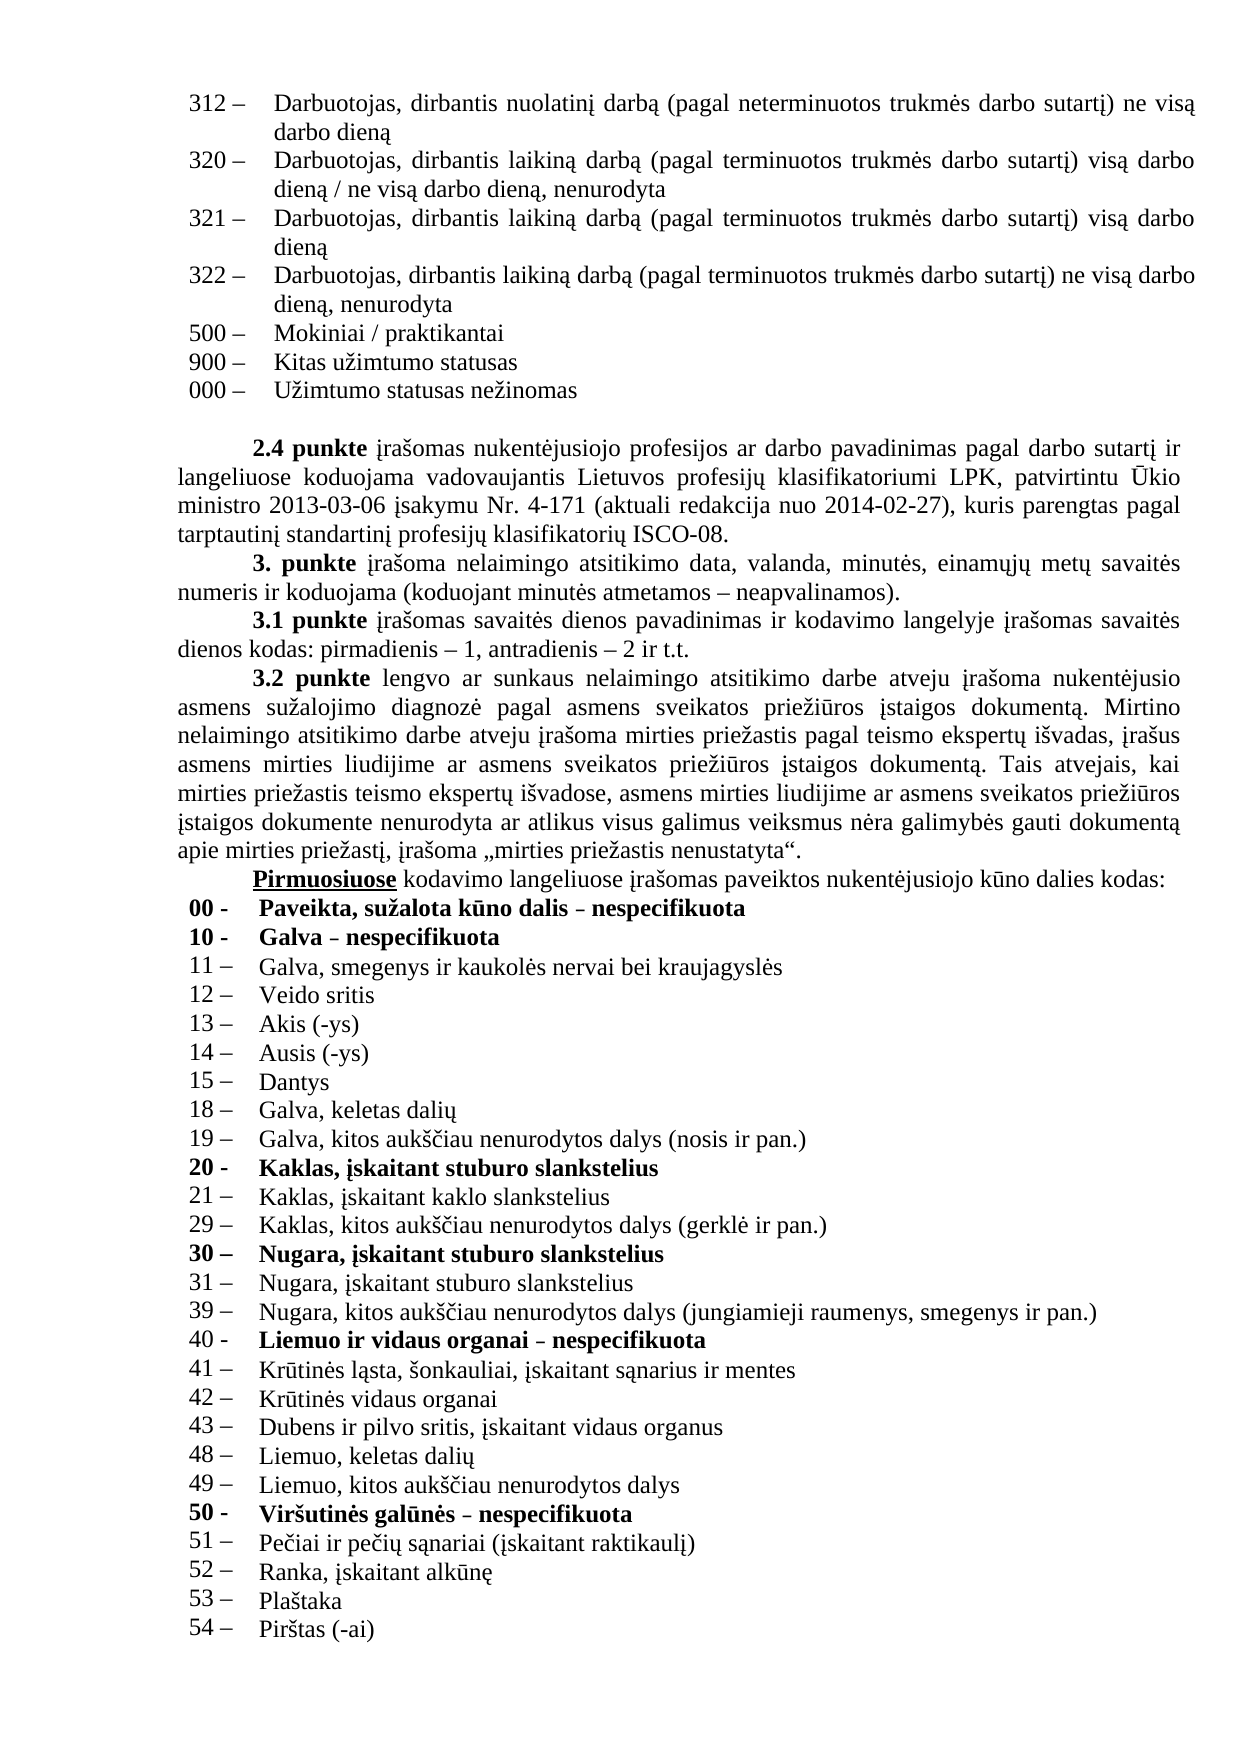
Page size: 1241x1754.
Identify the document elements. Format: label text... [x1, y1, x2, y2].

text 2.4 punkte įrašomas nukentėjusiojo profesijos ar darbo pavadinimas pagal darbo sutartį ir langeliuose koduojama vadovaujantis Lietuvos profesijų klasifikatoriumi LPK, patvirtintu Ūkio ministro 2013-03-06 įsakymu Nr. 4-171 (aktuali redakcija nuo 2014-02-27), kuris parengtas pagal tarptautinį standartinį profesijų klasifikatorių ISCO-08. [177, 433, 1181, 548]
text 3.2 punkte lengvo ar sunkaus nelaimingo atsitikimo darbe atveju įrašoma nukentėjusio asmens sužalojimo diagnozė pagal asmens sveikatos priežiūros įstaigos dokumentą. Mirtino nelaimingo atsitikimo darbe atveju įrašoma mirties priežastis pagal teismo ekspertų išvadas, įrašus asmens mirties liudijime ar asmens sveikatos priežiūros įstaigos dokumentą. Tais atvejais, kai mirties priežastis teismo ekspertų išvadose, asmens mirties liudijime ar asmens sveikatos priežiūros įstaigos dokumente nenurodyta ar atlikus visus galimus veiksmus nėra galimybės gauti dokumentą apie mirties priežastį, įrašoma „mirties priežastis nenustatyta“. [177, 663, 1181, 864]
table_header 00 - 10 - 11 – 12 – 13 – 14 – 15 – 18 – 19 – 20 - 21 – 29 – 30 – 31 – 39 – 40 - 41 – 42 – 43 – 48 – 49 – 50 - 51 – 52 – 53 – 54 – [177, 893, 247, 1643]
text Pirmuosiuose kodavimo langeliuose įrašomas paveiktos nukentėjusiojo kūno dalies kodas: [177, 864, 1181, 893]
table_header Paveikta, sužalota kūno dalis – nespecifikuota Galva – nespecifikuota Galva, smegenys ir kaukolės nervai bei kraujagyslės Veido sritis Akis (-ys) Ausis (-ys) Dantys Galva, keletas dalių Galva, kitos aukščiau nenurodytos dalys (nosis ir pan.) Kaklas, įskaitant stuburo slankstelius Kaklas, įskaitant kaklo slankstelius Kaklas, kitos aukščiau nenurodytos dalys (gerklė ir pan.) Nugara, įskaitant stuburo slankstelius Nugara, įskaitant stuburo slankstelius Nugara, kitos aukščiau nenurodytos dalys (jungiamieji raumenys, smegenys ir pan.) Liemuo ir vidaus organai – nespecifikuota Krūtinės ląsta, šonkauliai, įskaitant sąnarius ir mentes Krūtinės vidaus organai Dubens ir pilvo sritis, įskaitant vidaus organus Liemuo, keletas dalių Liemuo, kitos aukščiau nenurodytos dalys Viršutinės galūnės – nespecifikuota Pečiai ir pečių sąnariai (įskaitant raktikaulį) Ranka, įskaitant alkūnę Plaštaka Pirštas (-ai) [248, 893, 1207, 1643]
text 3. punkte įrašoma nelaimingo atsitikimo data, valanda, minutės, einamųjų metų savaitės numeris ir koduojama (koduojant minutės atmetamos – neapvalinamos). [177, 548, 1181, 605]
table_header Darbuotojas, dirbantis nuolatinį darbą (pagal neterminuotos trukmės darbo sutartį) ne visą darbo dieną Darbuotojas, dirbantis laikiną darbą (pagal terminuotos trukmės darbo sutartį) visą darbo dieną / ne visą darbo dieną, nenurodyta Darbuotojas, dirbantis laikiną darbą (pagal terminuotos trukmės darbo sutartį) visą darbo dieną Darbuotojas, dirbantis laikiną darbą (pagal terminuotos trukmės darbo sutartį) ne visą darbo dieną, nenurodyta Mokiniai / praktikantai Kitas užimtumo statusas Užimtumo statusas nežinomas [262, 88, 1207, 404]
text 3.1 punkte įrašomas savaitės dienos pavadinimas ir kodavimo langelyje įrašomas savaitės dienos kodas: pirmadienis – 1, antradienis – 2 ir t.t. [177, 605, 1181, 663]
table_header 312 – 320 – 321 – 322 – 500 – 900 – 000 – [177, 88, 262, 404]
